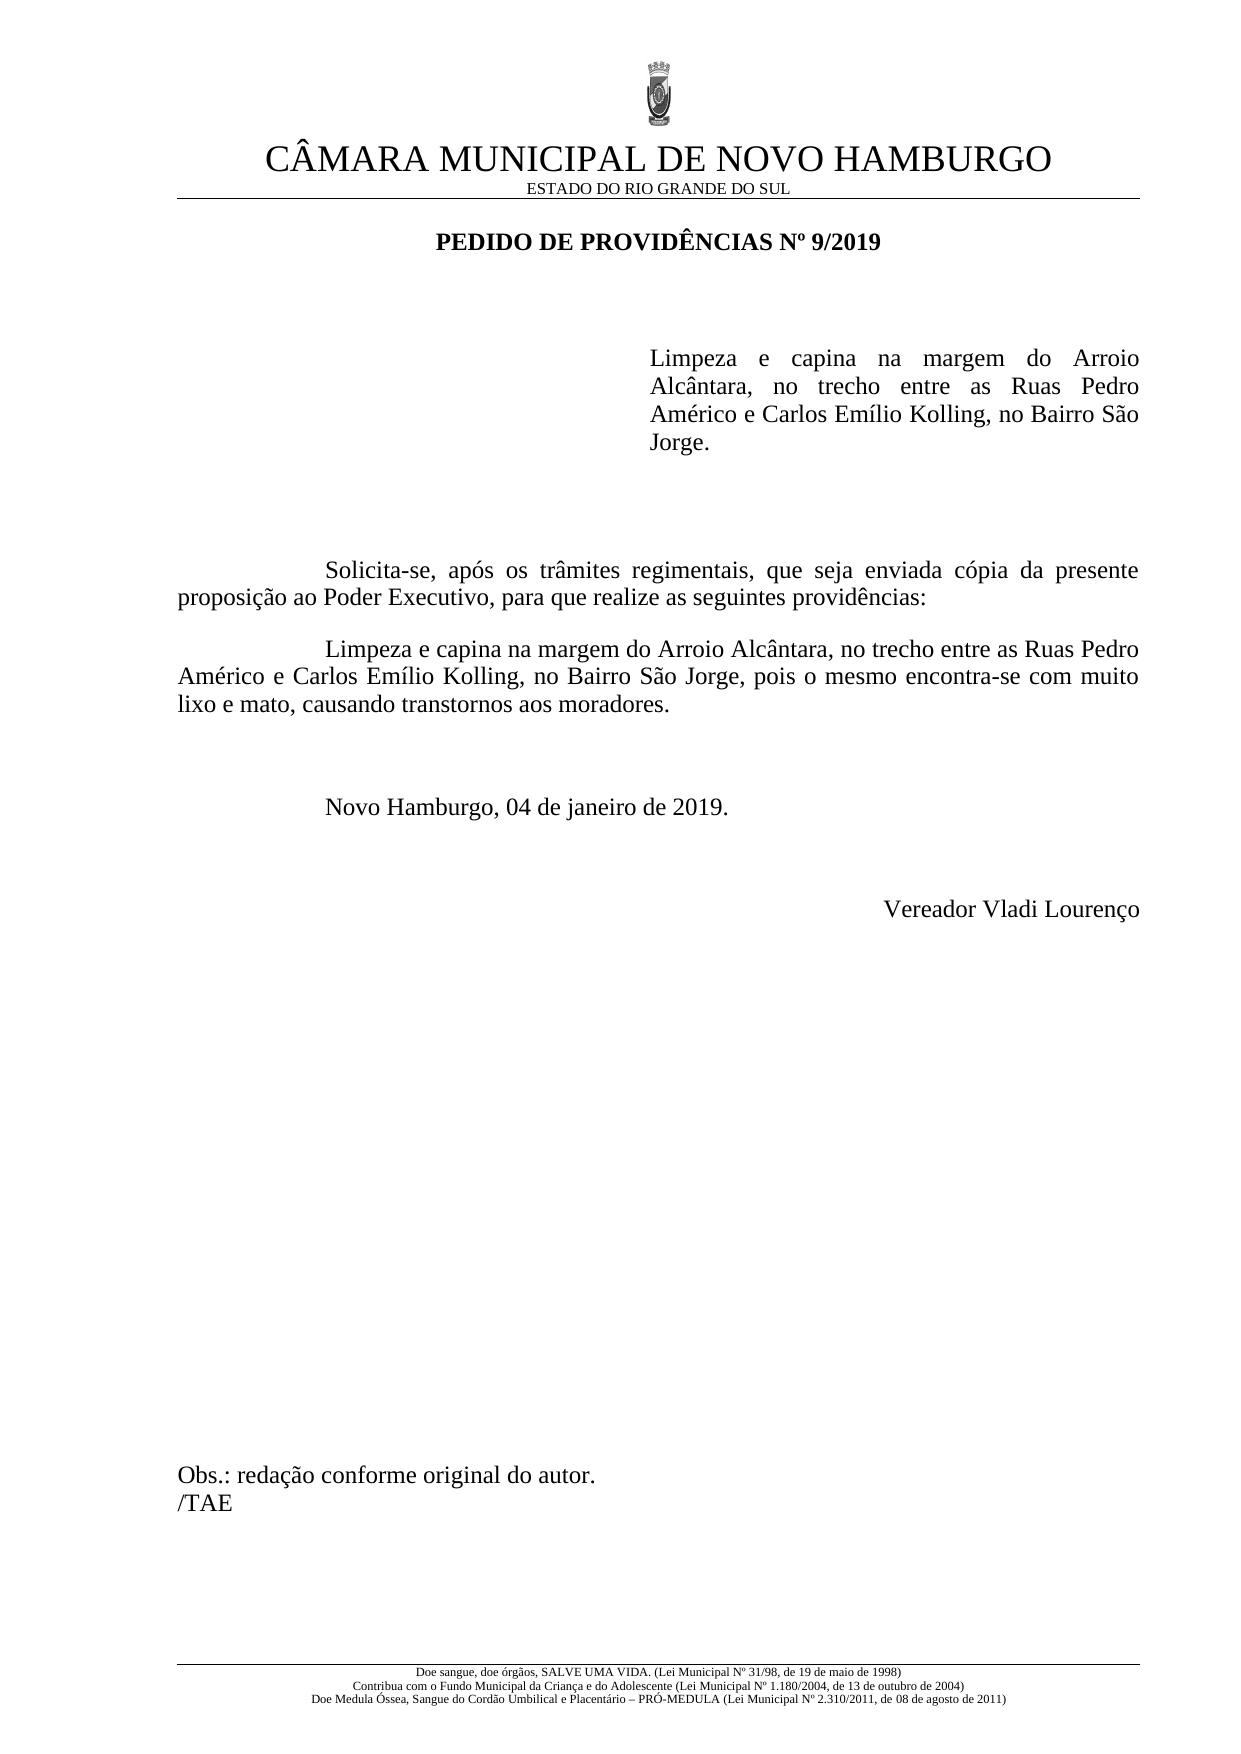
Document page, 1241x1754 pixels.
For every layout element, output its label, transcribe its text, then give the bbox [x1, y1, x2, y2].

text Obs.: redação conforme original do autor. [177, 1461, 1140, 1489]
text /TAE [177, 1489, 1140, 1516]
text PEDIDO DE PROVIDÊNCIAS Nº 9/2019 [177, 228, 1140, 256]
text Limpeza e capina na margem do Arroio Alcântara, no trecho entre as Ruas Pedro Américo e Carlos Emílio Kolling, no Bairro São Jorge, pois o mesmo encontra-se com muito lixo e mato, causando transtornos aos moradores. [177, 635, 1140, 718]
text Solicita-se, após os trâmites regimentais, que seja enviada cópia da presente proposição ao Poder Executivo, para que realize as seguintes providências: [177, 556, 1140, 611]
text Vereador Vladi Lourenço [177, 895, 1140, 923]
text Novo Hamburgo, 04 de janeiro de 2019. [177, 793, 1140, 820]
text Limpeza e capina na margem do Arroio Alcântara, no trecho entre as Ruas Pedro Américo e Carlos Emílio Kolling, no Bairro São Jorge. [649, 344, 1140, 455]
